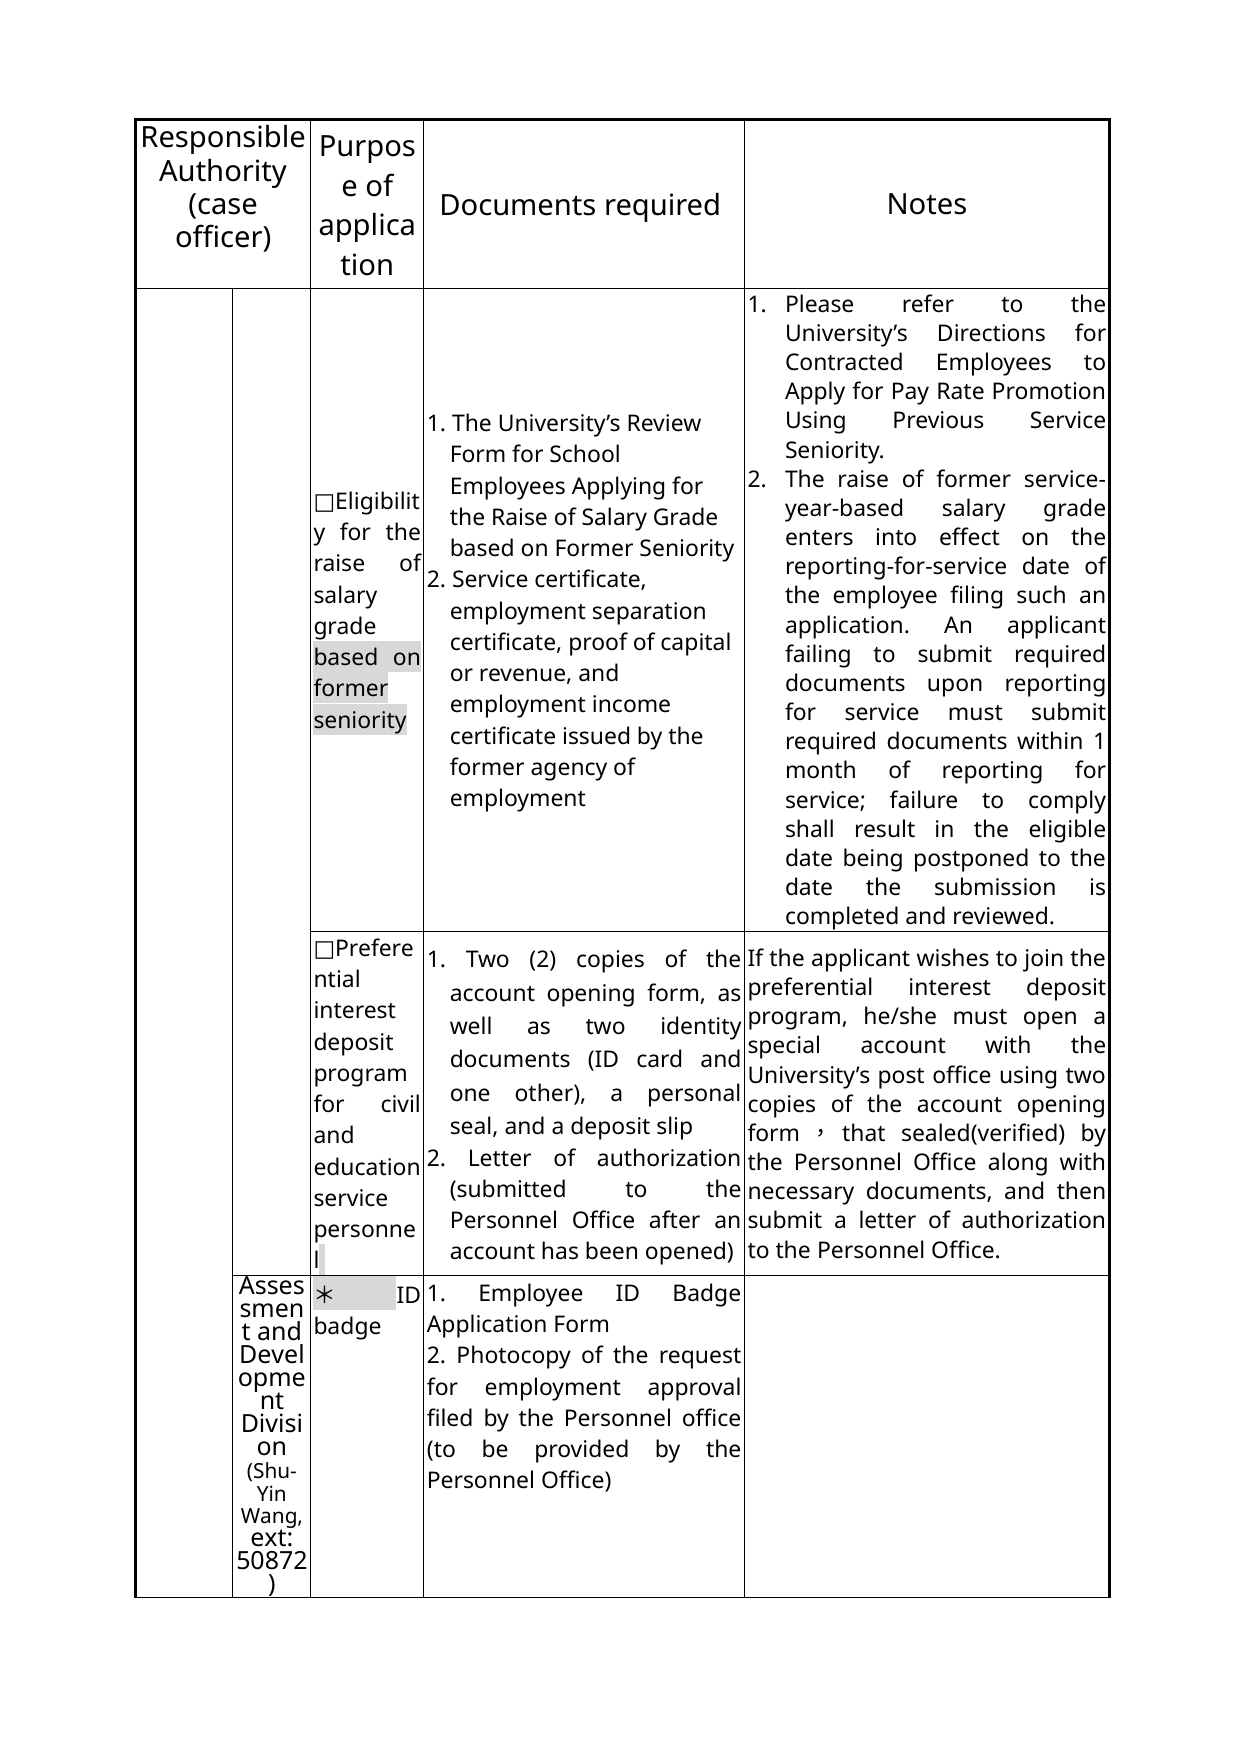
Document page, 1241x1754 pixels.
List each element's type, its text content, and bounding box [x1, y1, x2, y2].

table_cell ＊ID badge [311, 1276, 423, 1597]
table_cell Assessment and Development Division (Shu-Yin Wang, ext: 50872) [233, 1276, 310, 1597]
table_cell If the applicant wishes to join the preferential interest deposit program, he/she must open a special account with the University’s post office using two copies of the account opening form，that sealed(verified) by the Personnel Office along with necessary documents, and then submit a letter of authorization to the Personnel Office. [745, 932, 1108, 1275]
table_cell 1. The University’s Review Form for School Employees Applying for the Raise of Salary Grade based on Former Seniority 2. Service certificate, employment separation certificate, proof of capital or revenue, and employment income certificate issued by the former agency of employment [424, 289, 744, 931]
table_cell [137, 289, 232, 1597]
table_cell [745, 1276, 1108, 1597]
table_cell Please refer to the University’s Directions for Contracted Employees to Apply for Pay Rate Promotion Using Previous Service Seniority. The raise of former service-year-based salary grade enters into effect on the reporting-for-service date of the employee filing such an application. An applicant failing to submit required documents upon reporting for service must submit required documents within 1 month of reporting for service; failure to comply shall result in the eligible date being postponed to the date the submission is completed and reviewed. [745, 289, 1108, 931]
table_header Responsible Authority (case officer) [137, 121, 310, 288]
table_cell 1. Employee ID Badge Application Form 2. Photocopy of the request for employment approval filed by the Personnel office (to be provided by the Personnel Office) [424, 1276, 744, 1597]
table_header Documents required [424, 121, 744, 288]
table_header Notes [745, 121, 1108, 288]
table_cell □Eligibility for the raise of salary grade based on former seniority [311, 289, 423, 931]
table_cell 1. Two (2) copies of the account opening form, as well as two identity documents (ID card and one other), a personal seal, and a deposit slip 2. Letter of authorization (submitted to the Personnel Office after an account has been opened) [424, 932, 744, 1275]
table_header Purpose of application [311, 121, 423, 288]
table_cell [233, 289, 310, 1275]
table_cell □Preferential interest deposit program for civil and education service personnel [311, 932, 423, 1275]
